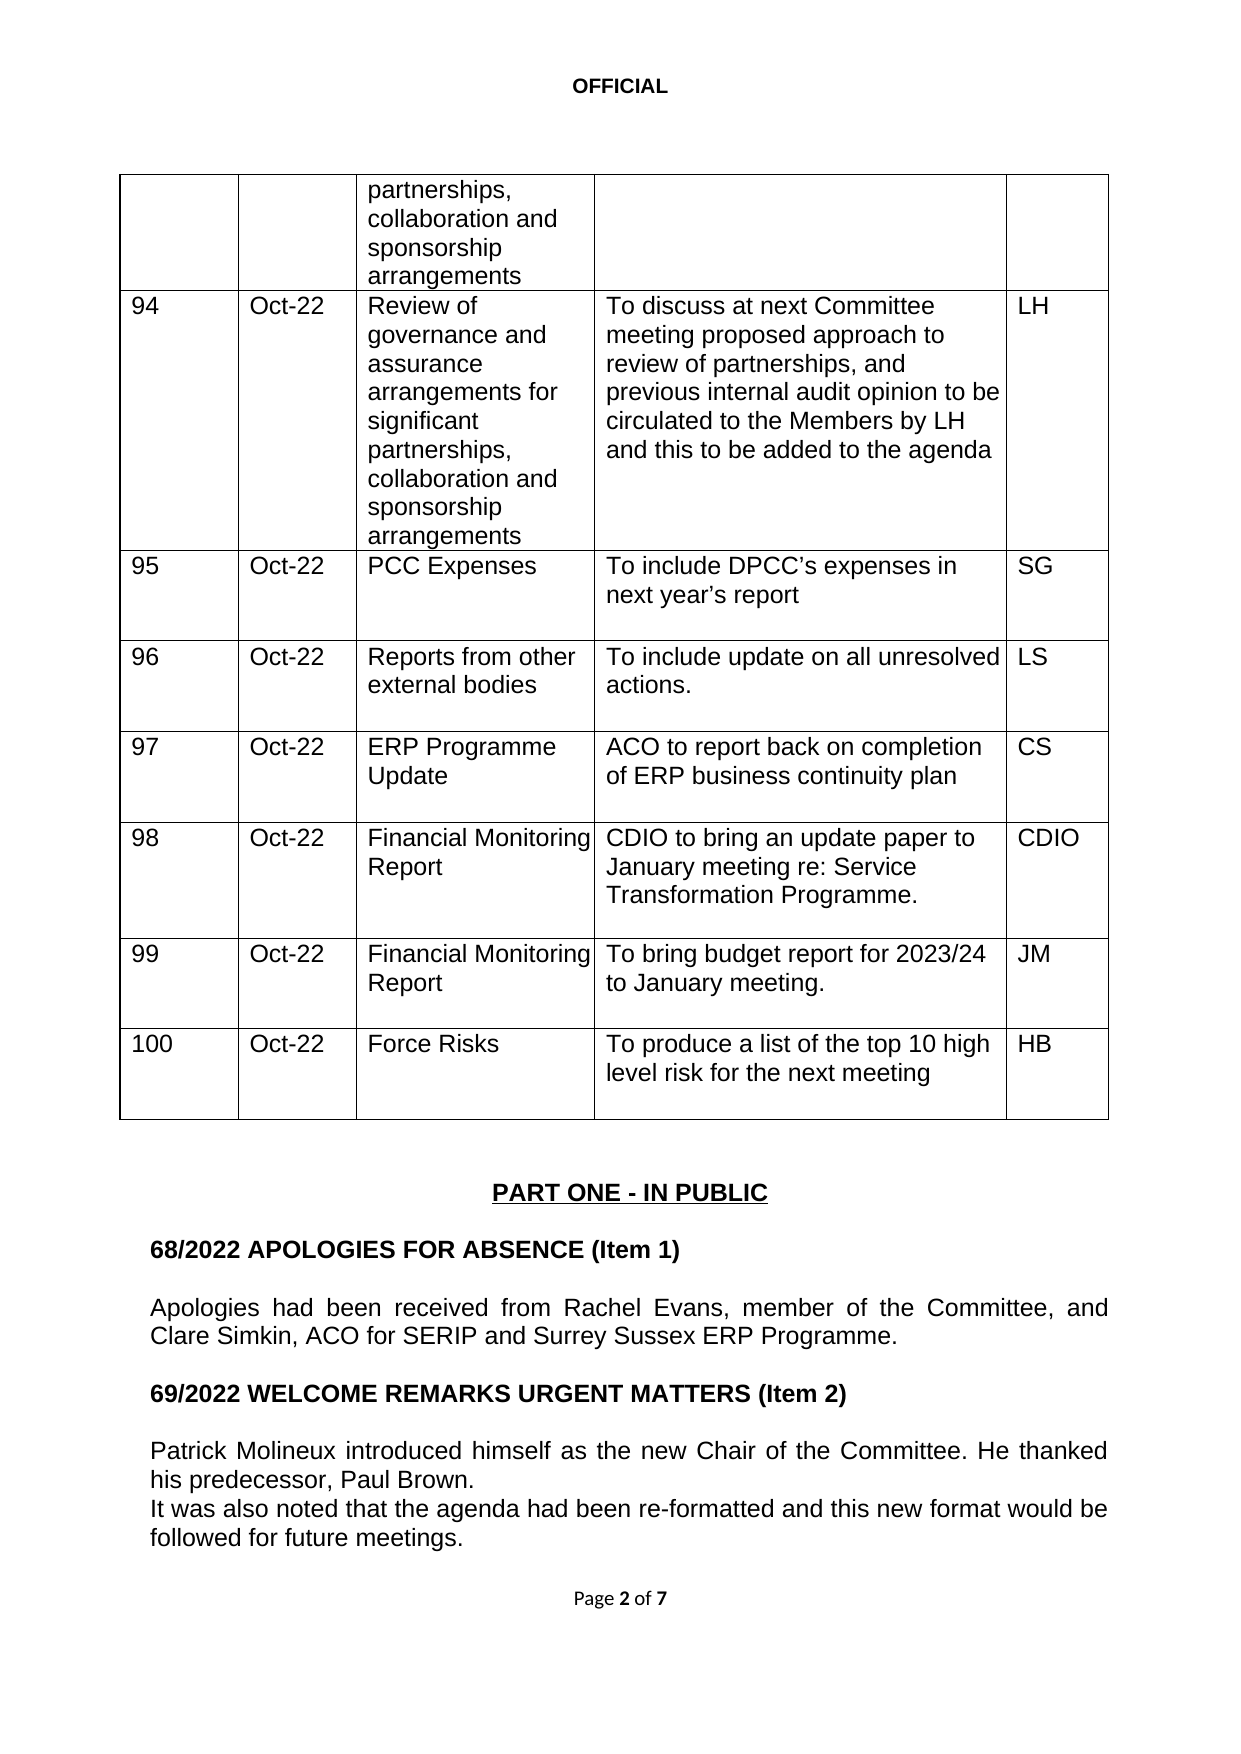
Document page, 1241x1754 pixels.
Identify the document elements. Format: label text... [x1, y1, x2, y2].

table_cell JM [1007, 939, 1108, 1028]
text PART ONE - IN PUBLIC [150, 1177, 1110, 1206]
table_cell To discuss at next Committee meeting proposed approach to review of partnerships, and previous internal audit opinion to be circulated to the Members by LH and this to be added to the agenda [595, 291, 1006, 550]
table_cell [595, 175, 1006, 290]
table_cell 99 [121, 939, 238, 1028]
table_cell 94 [121, 291, 238, 550]
table_cell Review of governance and assurance arrangements for significant partnerships, collaboration and sponsorship arrangements [357, 291, 594, 550]
text 69/2022 WELCOME REMARKS URGENT MATTERS (Item 2) [150, 1379, 1110, 1407]
table_cell Oct-22 [239, 823, 356, 938]
text Apologies had been received from Rachel Evans, member of the Committee, and Clare Simkin, ACO for SERIP and Surrey Sussex ERP Programme. [150, 1292, 1110, 1350]
table_cell 95 [121, 551, 238, 640]
table_cell Oct-22 [239, 291, 356, 550]
table_cell [239, 175, 356, 290]
table_cell 97 [121, 732, 238, 822]
table_cell Financial Monitoring Report [357, 823, 594, 938]
table_cell Oct-22 [239, 939, 356, 1028]
table_cell Financial Monitoring Report [357, 939, 594, 1028]
table_cell ERP Programme Update [357, 732, 594, 822]
table_cell To include DPCC’s expenses in next year’s report [595, 551, 1006, 640]
text Patrick Molineux introduced himself as the new Chair of the Committee. He thanked his predecessor, Paul Brown. [150, 1436, 1110, 1494]
table_cell ACO to report back on completion of ERP business continuity plan [595, 732, 1006, 822]
table_cell 96 [121, 641, 238, 731]
table_cell CS [1007, 732, 1108, 822]
table_cell Reports from other external bodies [357, 641, 594, 731]
text It was also noted that the agenda had been re-formatted and this new format would be followed for future meetings. [150, 1494, 1110, 1551]
table_cell SG [1007, 551, 1108, 640]
table_cell Oct-22 [239, 641, 356, 731]
table_cell To produce a list of the top 10 high level risk for the next meeting [595, 1029, 1006, 1119]
text 68/2022 APOLOGIES FOR ABSENCE (Item 1) [150, 1235, 1110, 1264]
table_cell PCC Expenses [357, 551, 594, 640]
table_cell partnerships, collaboration and sponsorship arrangements [357, 175, 594, 290]
table_cell Oct-22 [239, 551, 356, 640]
table_cell HB [1007, 1029, 1108, 1119]
table_cell To include update on all unresolved actions. [595, 641, 1006, 731]
table_cell Oct-22 [239, 1029, 356, 1119]
table_cell To bring budget report for 2023/24 to January meeting. [595, 939, 1006, 1028]
table_cell Force Risks [357, 1029, 594, 1119]
table_cell CDIO to bring an update paper to January meeting re: Service Transformation Programme. [595, 823, 1006, 938]
table_cell 98 [121, 823, 238, 938]
table_cell Oct-22 [239, 732, 356, 822]
table_cell LH [1007, 291, 1108, 550]
table_cell [121, 175, 238, 290]
table_cell LS [1007, 641, 1108, 731]
table_cell 100 [121, 1029, 238, 1119]
table_cell CDIO [1007, 823, 1108, 938]
table_cell [1007, 175, 1108, 290]
